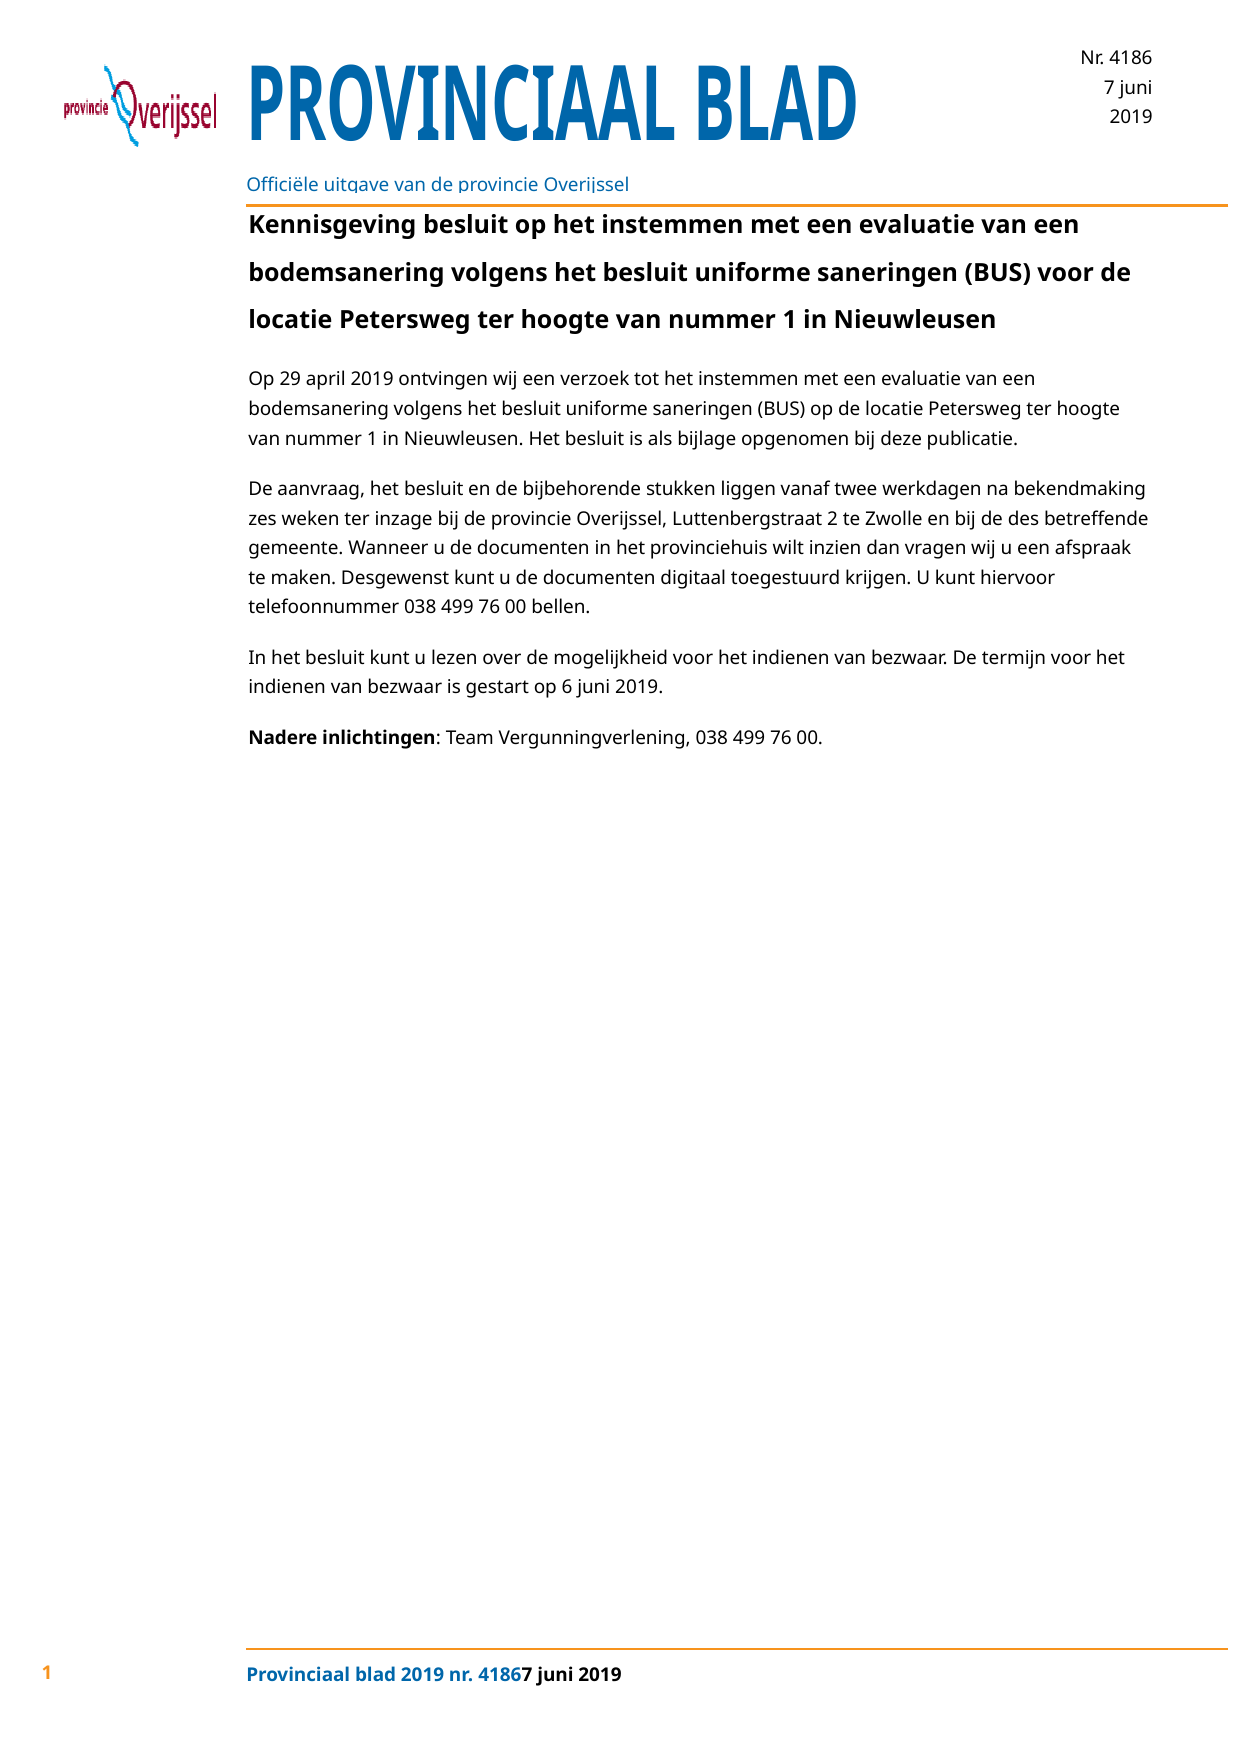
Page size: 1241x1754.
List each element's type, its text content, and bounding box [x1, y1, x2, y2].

text In het besluit kunt u lezen over de mogelijkheid voor het indienen van bezwaar. De termijn voor het indienen van bezwaar is gestart op 6 juni 2019. [248, 644, 1152, 699]
picture [41, 47, 231, 172]
text De aanvraag, het besluit en de bijbehorende stukken liggen vanaf twee werkdagen na bekendmaking zes weken ter inzage bij de provincie Overijssel, Luttenbergstraat 2 te Zwolle en bij de des betreffende gemeente. Wanneer u de documenten in het provinciehuis wilt inzien dan vragen wij u een afspraak te maken. Desgewenst kunt u de documenten digitaal toegestuurd krijgen. U kunt hiervoor telefoonnummer 038 499 76 00 bellen. [248, 475, 1152, 619]
text Op 29 april 2019 ontvingen wij een verzoek tot het instemmen met een evaluatie van een bodemsanering volgens het besluit uniforme saneringen (BUS) op de locatie Petersweg ter hoogte van nummer 1 in Nieuwleusen. Het besluit is als bijlage opgenomen bij deze publicatie. [248, 366, 1152, 450]
text Nadere inlichtingen: Team Vergunningverlening, 038 499 76 00. [248, 724, 1152, 749]
text Kennisgeving besluit op het instemmen met een evaluatie van een bodemsanering volgens het besluit uniforme saneringen (BUS) voor de locatie Petersweg ter hoogte van nummer 1 in Nieuwleusen [248, 207, 1152, 336]
